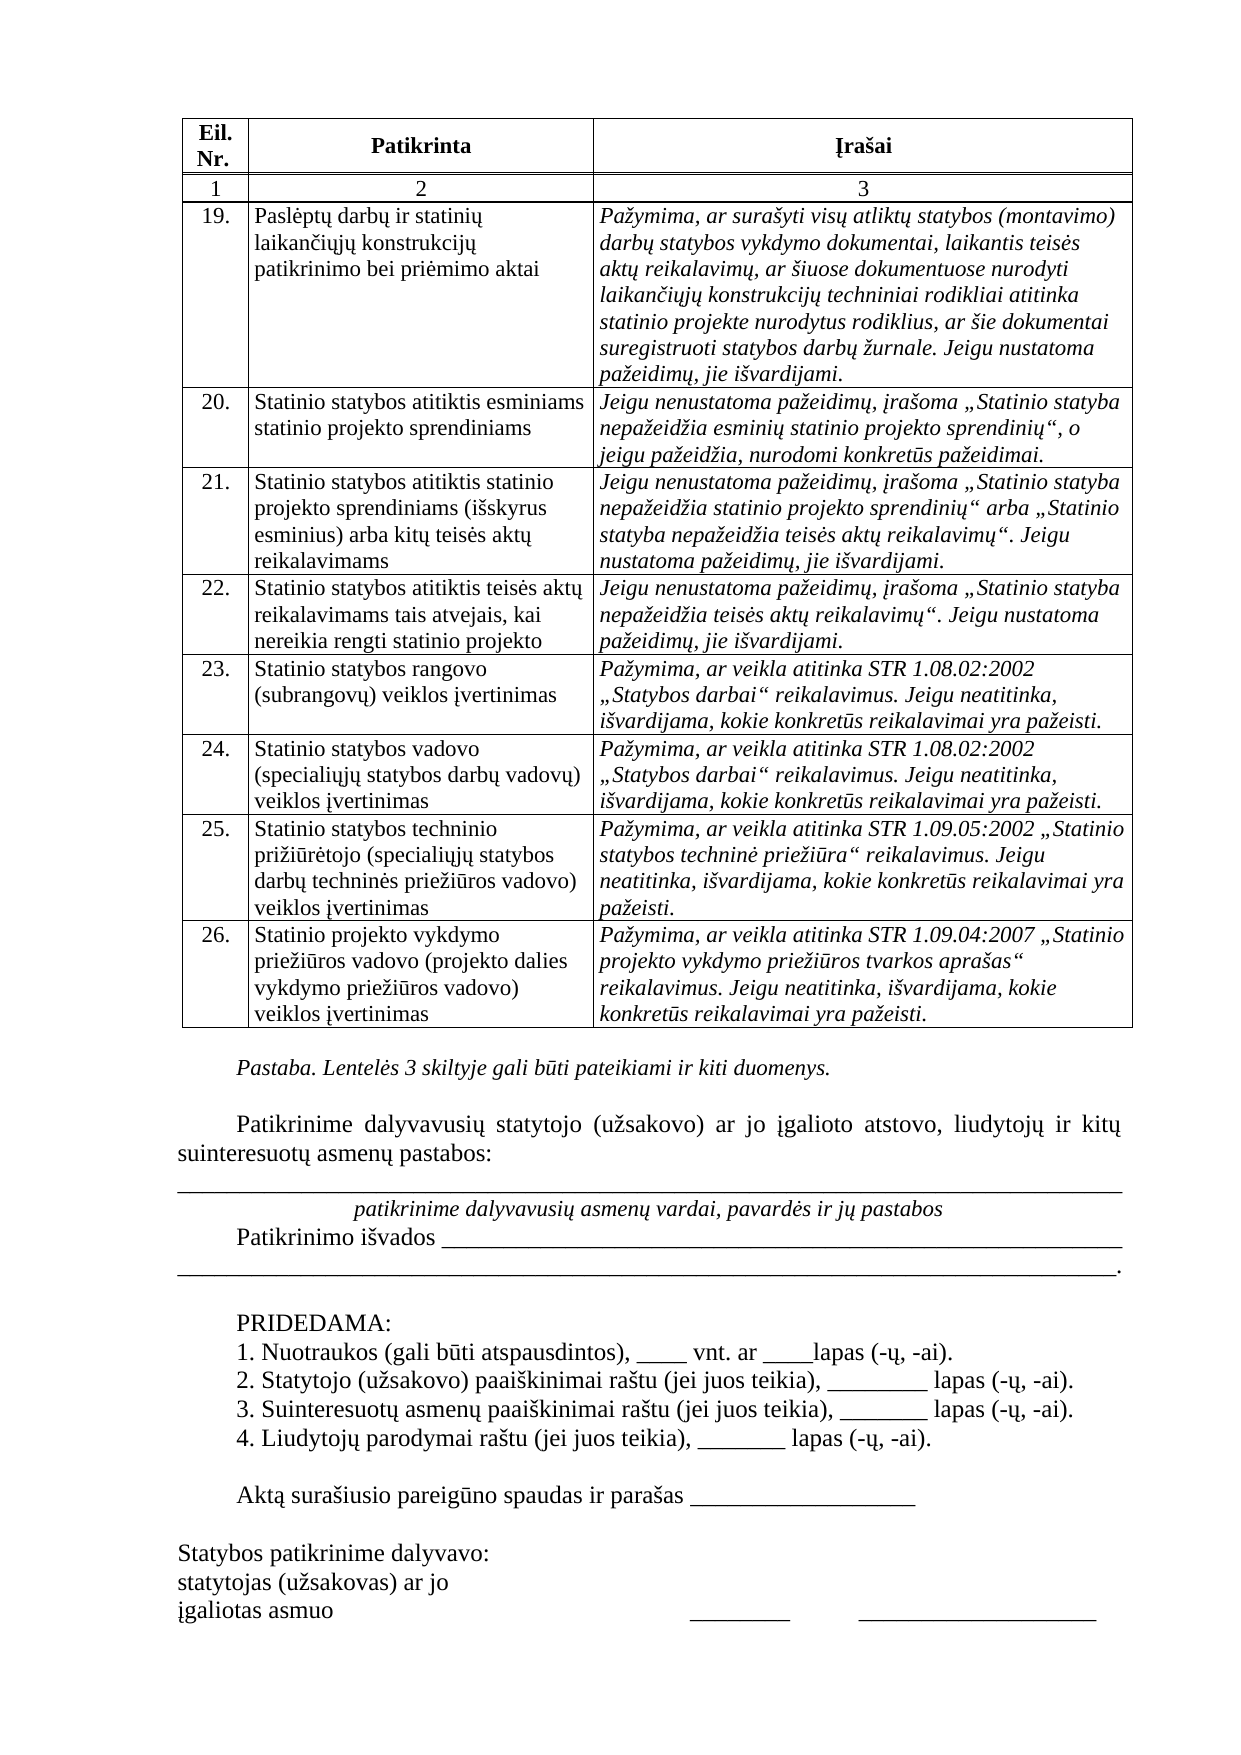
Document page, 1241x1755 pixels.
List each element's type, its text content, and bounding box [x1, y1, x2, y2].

table_cell Statinio projekto vykdymo priežiūros vadovo (projekto dalies vykdymo priežiūros vadovo) veiklos įvertinimas [249, 921, 593, 1027]
table_cell 3 [594, 175, 1132, 201]
table_cell Statinio statybos techninio prižiūrėtojo (specialiųjų statybos darbų techninės priežiūros vadovo) veiklos įvertinimas [249, 815, 593, 920]
table_cell Pažymima, ar veikla atitinka STR 1.08.02:2002 „Statybos darbai“ reikalavimus. Jeigu neatitinka, išvardijama, kokie konkretūs reikalavimai yra pažeisti. [594, 655, 1132, 734]
text patikrinime dalyvavusių asmenų vardai, pavardės ir jų pastabos [177, 1195, 1122, 1222]
table_cell 1 [183, 175, 248, 201]
text Aktą surašiusio pareigūno spaudas ir parašas __________________ [177, 1481, 1122, 1509]
table_cell 23. [183, 655, 248, 734]
table_cell 25. [183, 815, 248, 920]
text PRIDEDAMA: [177, 1308, 1122, 1337]
table_cell 20. [183, 388, 248, 467]
table_header Patikrinta [249, 119, 593, 172]
text 2. Statytojo (užsakovo) paaiškinimai raštu (jei juos teikia), ________ lapas (-ų, -ai). [177, 1366, 1122, 1394]
table_cell Statinio statybos vadovo (specialiųjų statybos darbų vadovų) veiklos įvertinimas [249, 735, 593, 814]
table_cell 24. [183, 735, 248, 814]
table_cell Pažymima, ar veikla atitinka STR 1.09.04:2007 „Statinio projekto vykdymo priežiūros tvarkos aprašas“ reikalavimus. Jeigu neatitinka, išvardijama, kokie konkretūs reikalavimai yra pažeisti. [594, 921, 1132, 1027]
text įgaliotas asmuo ________ ___________________ [177, 1596, 1122, 1624]
table_cell Jeigu nenustatoma pažeidimų, įrašoma „Statinio statyba nepažeidžia teisės aktų reikalavimų“. Jeigu nustatoma pažeidimų, jie išvardijami. [594, 575, 1132, 653]
text _ [177, 1167, 1122, 1192]
table_cell Statinio statybos atitiktis statinio projekto sprendiniams (išskyrus esminius) arba kitų teisės aktų reikalavimams [249, 468, 593, 573]
table_header Eil. Nr. [183, 119, 248, 172]
text Patikrinimo išvados [177, 1222, 1122, 1251]
text 4. Liudytojų parodymai raštu (jei juos teikia), _______ lapas (-ų, -ai). [177, 1423, 1122, 1452]
text 3. Suinteresuotų asmenų paaiškinimai raštu (jei juos teikia), _______ lapas (-ų, -ai). [177, 1394, 1122, 1423]
text 1. Nuotraukos (gali būti atspausdintos), ____ vnt. ar ____lapas (-ų, -ai). [177, 1337, 1122, 1366]
table_cell Pažymima, ar surašyti visų atliktų statybos (montavimo) darbų statybos vykdymo dokumentai, laikantis teisės aktų reikalavimų, ar šiuose dokumentuose nurodyti laikančiųjų konstrukcijų techniniai rodikliai atitinka statinio projekte nurodytus rodiklius, ar šie dokumentai suregistruoti statybos darbų žurnale. Jeigu nustatoma pažeidimų, jie išvardijami. [594, 203, 1132, 387]
table_cell Paslėptų darbų ir statinių laikančiųjų konstrukcijų patikrinimo bei priėmimo aktai [249, 203, 593, 387]
table_cell Pažymima, ar veikla atitinka STR 1.08.02:2002 „Statybos darbai“ reikalavimus. Jeigu neatitinka, išvardijama, kokie konkretūs reikalavimai yra pažeisti. [594, 735, 1132, 814]
table_cell Statinio statybos rangovo (subrangovų) veiklos įvertinimas [249, 655, 593, 734]
table_header Įrašai [594, 119, 1132, 172]
text _ . [177, 1251, 1122, 1279]
table_cell 19. [183, 203, 248, 387]
table_cell 2 [249, 175, 593, 201]
table_cell 26. [183, 921, 248, 1027]
table_cell 22. [183, 575, 248, 653]
table_cell Statinio statybos atitiktis esminiams statinio projekto sprendiniams [249, 388, 593, 467]
table_cell Jeigu nenustatoma pažeidimų, įrašoma „Statinio statyba nepažeidžia esminių statinio projekto sprendinių“, o jeigu pažeidžia, nurodomi konkretūs pažeidimai. [594, 388, 1132, 467]
table_cell Jeigu nenustatoma pažeidimų, įrašoma „Statinio statyba nepažeidžia statinio projekto sprendinių“ arba „Statinio statyba nepažeidžia teisės aktų reikalavimų“. Jeigu nustatoma pažeidimų, jie išvardijami. [594, 468, 1132, 573]
table_cell Statinio statybos atitiktis teisės aktų reikalavimams tais atvejais, kai nereikia rengti statinio projekto [249, 575, 593, 653]
table_cell 21. [183, 468, 248, 573]
text statytojas (užsakovas) ar jo [177, 1567, 1122, 1596]
text Pastaba. Lentelės 3 skiltyje gali būti pateikiami ir kiti duomenys. [177, 1054, 1122, 1080]
text Patikrinime dalyvavusių statytojo (užsakovo) ar jo įgalioto atstovo, liudytojų ir kitų suinteresuotų asmenų pastabos: [177, 1109, 1122, 1167]
text Statybos patikrinime dalyvavo: [177, 1538, 1122, 1567]
table_cell Pažymima, ar veikla atitinka STR 1.09.05:2002 „Statinio statybos techninė priežiūra“ reikalavimus. Jeigu neatitinka, išvardijama, kokie konkretūs reikalavimai yra pažeisti. [594, 815, 1132, 920]
